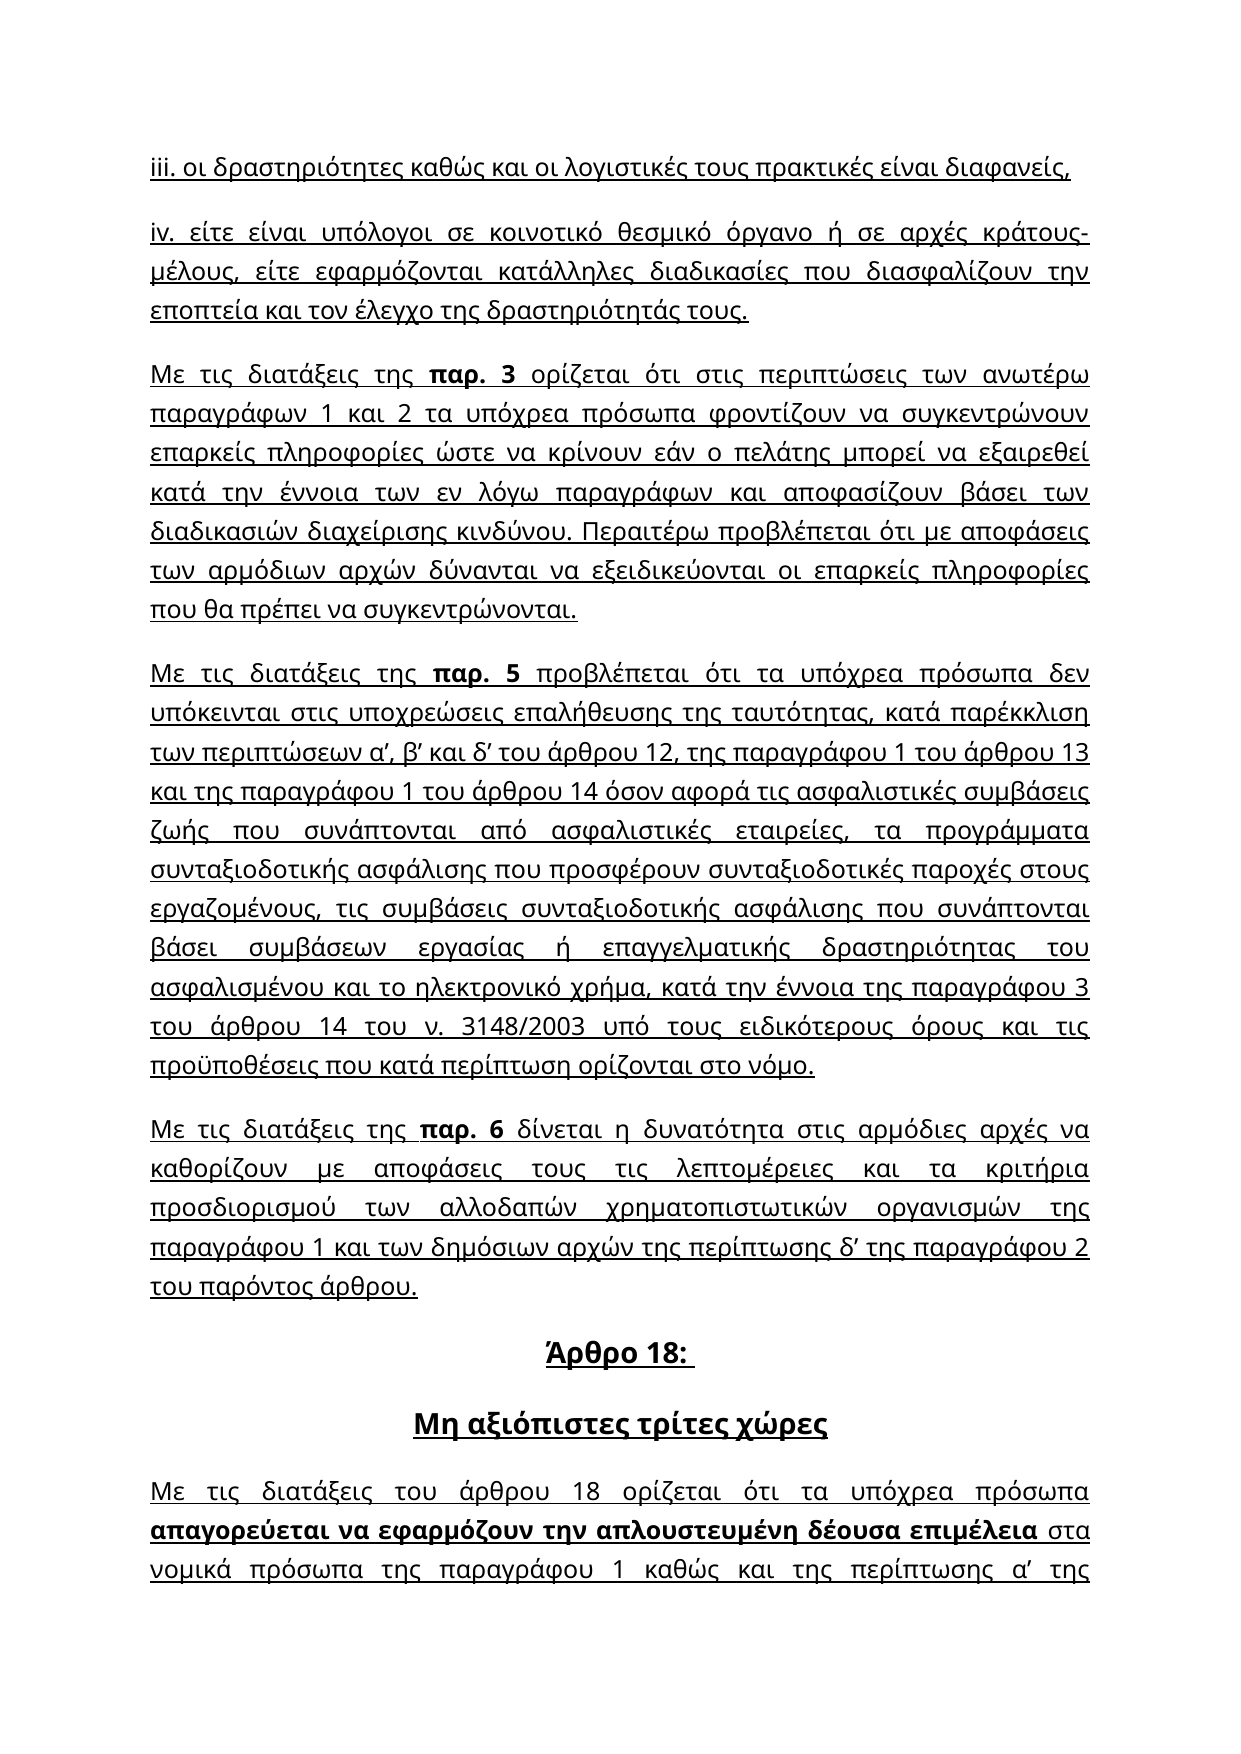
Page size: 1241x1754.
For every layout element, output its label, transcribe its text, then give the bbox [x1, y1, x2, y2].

subtitle Άρθρο 18: [150, 1332, 1090, 1372]
text απαγορεύεται να εφαρμόζουν την απλουστευμένη δέουσα επιμέλεια στα [150, 1504, 1090, 1542]
text εποπτεία και τον έλεγχο της δραστηριότητάς τους. [150, 284, 1090, 327]
text του άρθρου 14 του ν. 3148/2003 υπό τους ειδικότερους όρους και τις [150, 1000, 1090, 1037]
text Με τις διατάξεις της παρ. 3 ορίζεται ότι στις περιπτώσεις των ανωτέρω [150, 357, 1090, 386]
text που θα πρέπει να συγκεντρώνονται. [150, 583, 1090, 626]
text επαρκείς πληροφορίες ώστε να κρίνουν εάν ο πελάτης μπορεί να εξαιρεθεί [150, 427, 1090, 464]
text συνταξιοδοτικής ασφάλισης που προσφέρουν συνταξιοδοτικές παροχές στους [150, 843, 1090, 881]
text εργαζομένους, τις συμβάσεις συνταξιοδοτικής ασφάλισης που συνάπτονται [150, 882, 1090, 920]
text μέλους, είτε εφαρμόζονται κατάλληλες διαδικασίες που διασφαλίζουν την [150, 245, 1090, 282]
text και της παραγράφου 1 του άρθρου 14 όσον αφορά τις ασφαλιστικές συμβάσεις [150, 765, 1090, 802]
text ασφαλισμένου και το ηλεκτρονικό χρήμα, κατά την έννοια της παραγράφου 3 [150, 961, 1090, 998]
text iv. είτε είναι υπόλογοι σε κοινοτικό θεσμικό όργανο ή σε αρχές κράτους- [150, 214, 1090, 243]
text νομικά πρόσωπα της παραγράφου 1 καθώς και της περίπτωσης α’ της [150, 1544, 1090, 1581]
text παραγράφου 1 και των δημόσιων αρχών της περίπτωσης δ’ της παραγράφου 2 [150, 1221, 1090, 1258]
text υπόκεινται στις υποχρεώσεις επαλήθευσης της ταυτότητας, κατά παρέκκλιση [150, 687, 1090, 724]
text παραγράφων 1 και 2 τα υπόχρεα πρόσωπα φροντίζουν να συγκεντρώνουν [150, 387, 1090, 425]
text των περιπτώσεων α’, β’ και δ’ του άρθρου 12, της παραγράφου 1 του άρθρου 13 [150, 726, 1090, 763]
subtitle Μη αξιόπιστες τρίτες χώρες [150, 1403, 1090, 1443]
text προϋποθέσεις που κατά περίπτωση ορίζονται στο νόμο. [150, 1039, 1090, 1082]
text iii. οι δραστηριότητες καθώς και οι λογιστικές τους πρακτικές είναι διαφανείς, [150, 150, 1090, 184]
text του παρόντος άρθρου. [150, 1260, 1090, 1302]
text προσδιορισμού των αλλοδαπών χρηματοπιστωτικών οργανισμών της [150, 1182, 1090, 1219]
text καθορίζουν με αποφάσεις τους τις λεπτομέρειες και τα κριτήρια [150, 1142, 1090, 1180]
text Με τις διατάξεις του άρθρου 18 ορίζεται ότι τα υπόχρεα πρόσωπα [150, 1474, 1090, 1503]
text Με τις διατάξεις της παρ. 5 προβλέπεται ότι τα υπόχρεα πρόσωπα δεν [150, 656, 1090, 685]
text ζωής που συνάπτονται από ασφαλιστικές εταιρείες, τα προγράμματα [150, 804, 1090, 841]
text διαδικασιών διαχείρισης κινδύνου. Περαιτέρω προβλέπεται ότι με αποφάσεις [150, 505, 1090, 542]
text βάσει συμβάσεων εργασίας ή επαγγελματικής δραστηριότητας του [150, 922, 1090, 959]
text κατά την έννοια των εν λόγω παραγράφων και αποφασίζουν βάσει των [150, 466, 1090, 503]
text των αρμόδιων αρχών δύνανται να εξειδικεύονται οι επαρκείς πληροφορίες [150, 544, 1090, 581]
text Με τις διατάξεις της παρ. 6 δίνεται η δυνατότητα στις αρμόδιες αρχές να [150, 1112, 1090, 1141]
